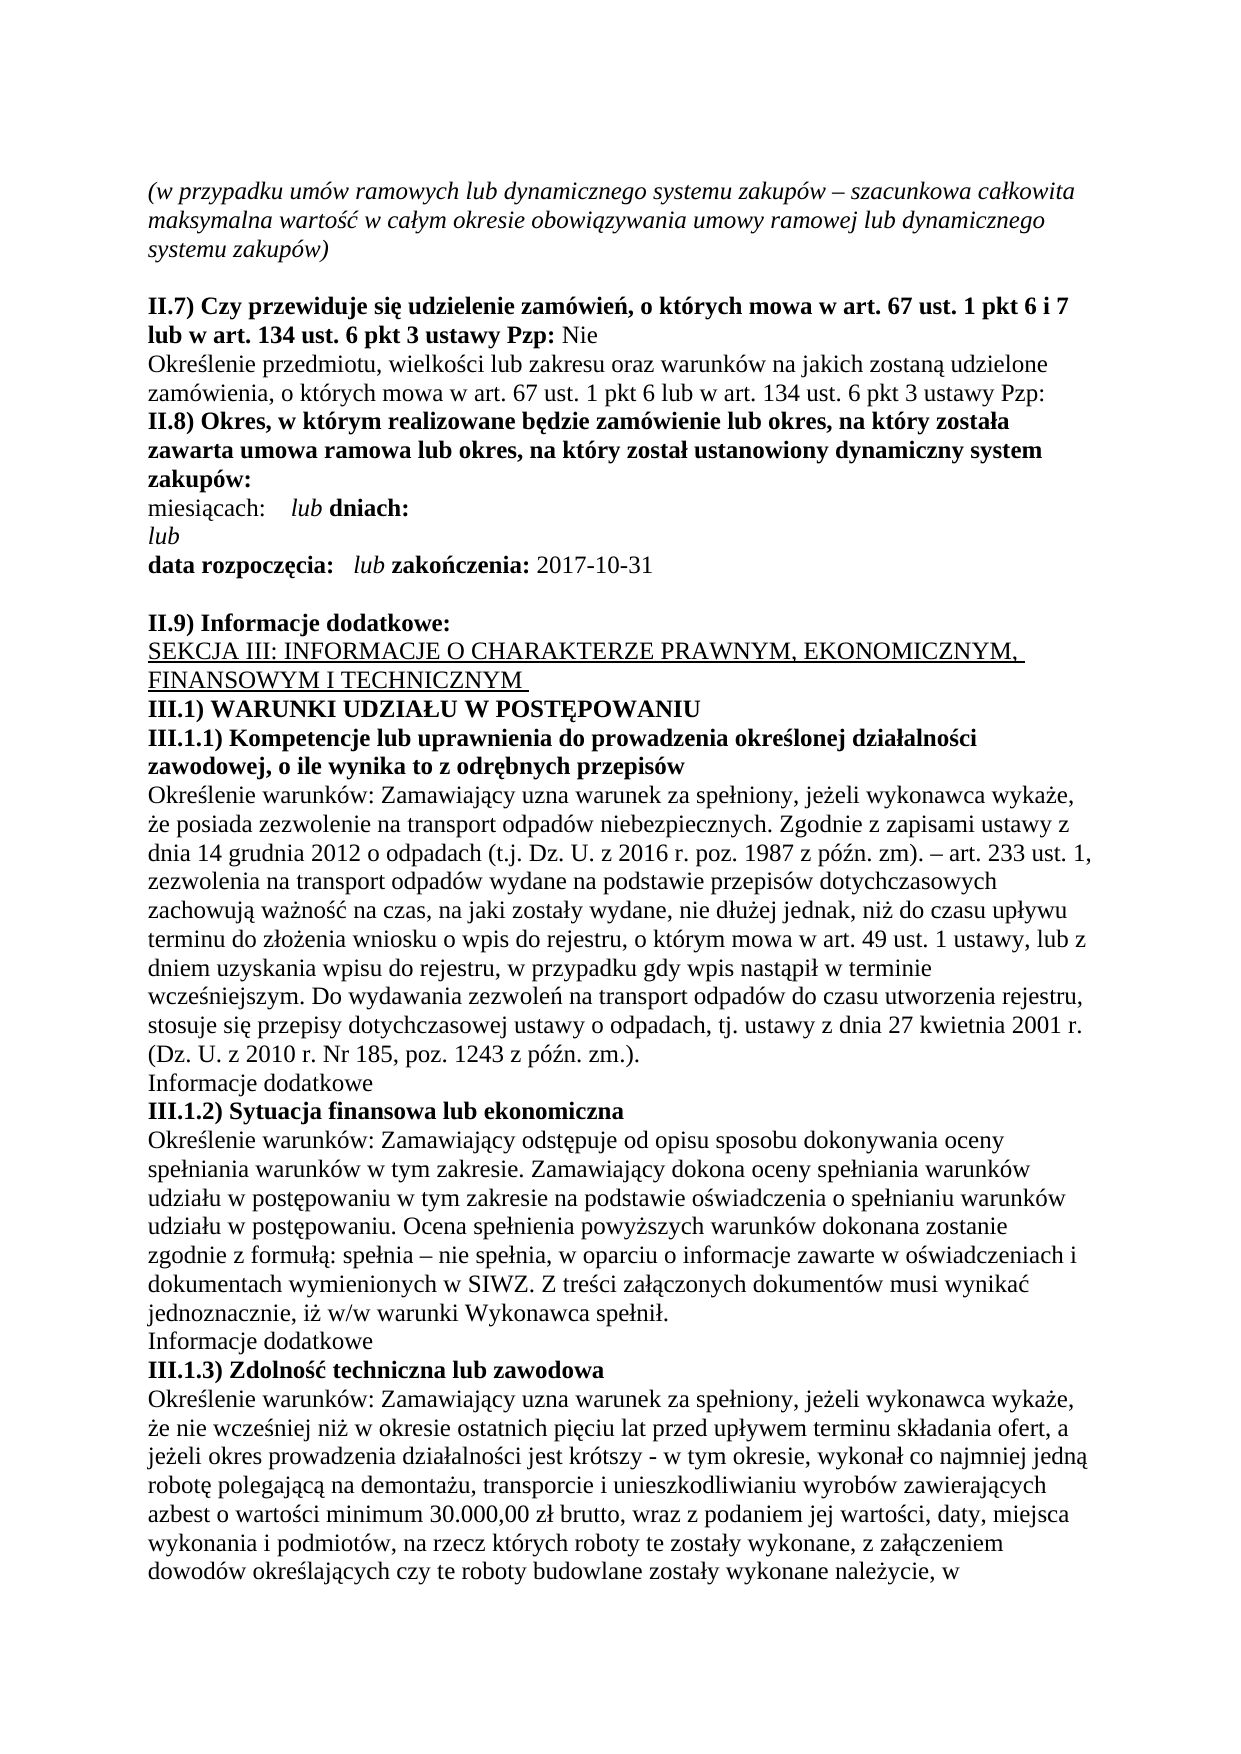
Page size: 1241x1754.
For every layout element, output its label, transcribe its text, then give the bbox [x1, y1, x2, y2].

text III.1.1) Kompetencje lub uprawnienia do prowadzenia określonej działalności zawodowej, o ile wynika to z odrębnych przepisów Określenie warunków: Zamawiający uzna warunek za spełniony, jeżeli wykonawca wykaże, że posiada zezwolenie na transport odpadów niebezpiecznych. Zgodnie z zapisami ustawy z dnia 14 grudnia 2012 o odpadach (t.j. Dz. U. z 2016 r. poz. 1987 z późn. zm). – art. 233 ust. 1, zezwolenia na transport odpadów wydane na podstawie przepisów dotychczasowych zachowują ważność na czas, na jaki zostały wydane, nie dłużej jednak, niż do czasu upływu terminu do złożenia wniosku o wpis do rejestru, o którym mowa w art. 49 ust. 1 ustawy, lub z dniem uzyskania wpisu do rejestru, w przypadku gdy wpis nastąpił w terminie wcześniejszym. Do wydawania zezwoleń na transport odpadów do czasu utworzenia rejestru, stosuje się przepisy dotychczasowej ustawy o odpadach, tj. ustawy z dnia 27 kwietnia 2001 r. (Dz. U. z 2010 r. Nr 185, poz. 1243 z późn. zm.). Informacje dodatkowe III.1.2) Sytuacja finansowa lub ekonomiczna Określenie warunków: Zamawiający odstępuje od opisu sposobu dokonywania oceny spełniania warunków w tym zakresie. Zamawiający dokona oceny spełniania warunków udziału w postępowaniu w tym zakresie na podstawie oświadczenia o spełnianiu warunków udziału w postępowaniu. Ocena spełnienia powyższych warunków dokonana zostanie zgodnie z formułą: spełnia – nie spełnia, w oparciu o informacje zawarte w oświadczeniach i dokumentach wymienionych w SIWZ. Z treści załączonych dokumentów musi wynikać jednoznacznie, iż w/w warunki Wykonawca spełnił. Informacje dodatkowe III.1.3) Zdolność techniczna lub zawodowa Określenie warunków: Zamawiający uzna warunek za spełniony, jeżeli wykonawca wykaże, że nie wcześniej niż w okresie ostatnich pięciu lat przed upływem terminu składania ofert, a jeżeli okres prowadzenia działalności jest krótszy - w tym okresie, wykonał co najmniej jedną robotę polegającą na demontażu, transporcie i unieszkodliwianiu wyrobów zawierających azbest o wartości minimum 30.000,00 zł brutto, wraz z podaniem jej wartości, daty, miejsca wykonania i podmiotów, na rzecz których roboty te zostały wykonane, z załączeniem dowodów określających czy te roboty budowlane zostały wykonane należycie, w [148, 723, 1093, 1585]
text SEKCJA III: INFORMACJE O CHARAKTERZE PRAWNYM, EKONOMICZNYM, FINANSOWYM I TECHNICZNYM [148, 636, 1093, 694]
text (w przypadku umów ramowych lub dynamicznego systemu zakupów – szacunkowa całkowita maksymalna wartość w całym okresie obowiązywania umowy ramowej lub dynamicznego systemu zakupów) [148, 148, 1093, 263]
text II.7) Czy przewiduje się udzielenie zamówień, o których mowa w art. 67 ust. 1 pkt 6 i 7 lub w art. 134 ust. 6 pkt 3 ustawy Pzp: Nie Określenie przedmiotu, wielkości lub zakresu oraz warunków na jakich zostaną udzielone zamówienia, o których mowa w art. 67 ust. 1 pkt 6 lub w art. 134 ust. 6 pkt 3 ustawy Pzp: II.8) Okres, w którym realizowane będzie zamówienie lub okres, na który została zawarta umowa ramowa lub okres, na który został ustanowiony dynamiczny system zakupów: miesiącach: lub dniach: lub data rozpoczęcia: lub zakończenia: 2017-10-31 II.9) Informacje dodatkowe: [148, 263, 1093, 636]
text III.1) WARUNKI UDZIAŁU W POSTĘPOWANIU [148, 694, 1093, 723]
